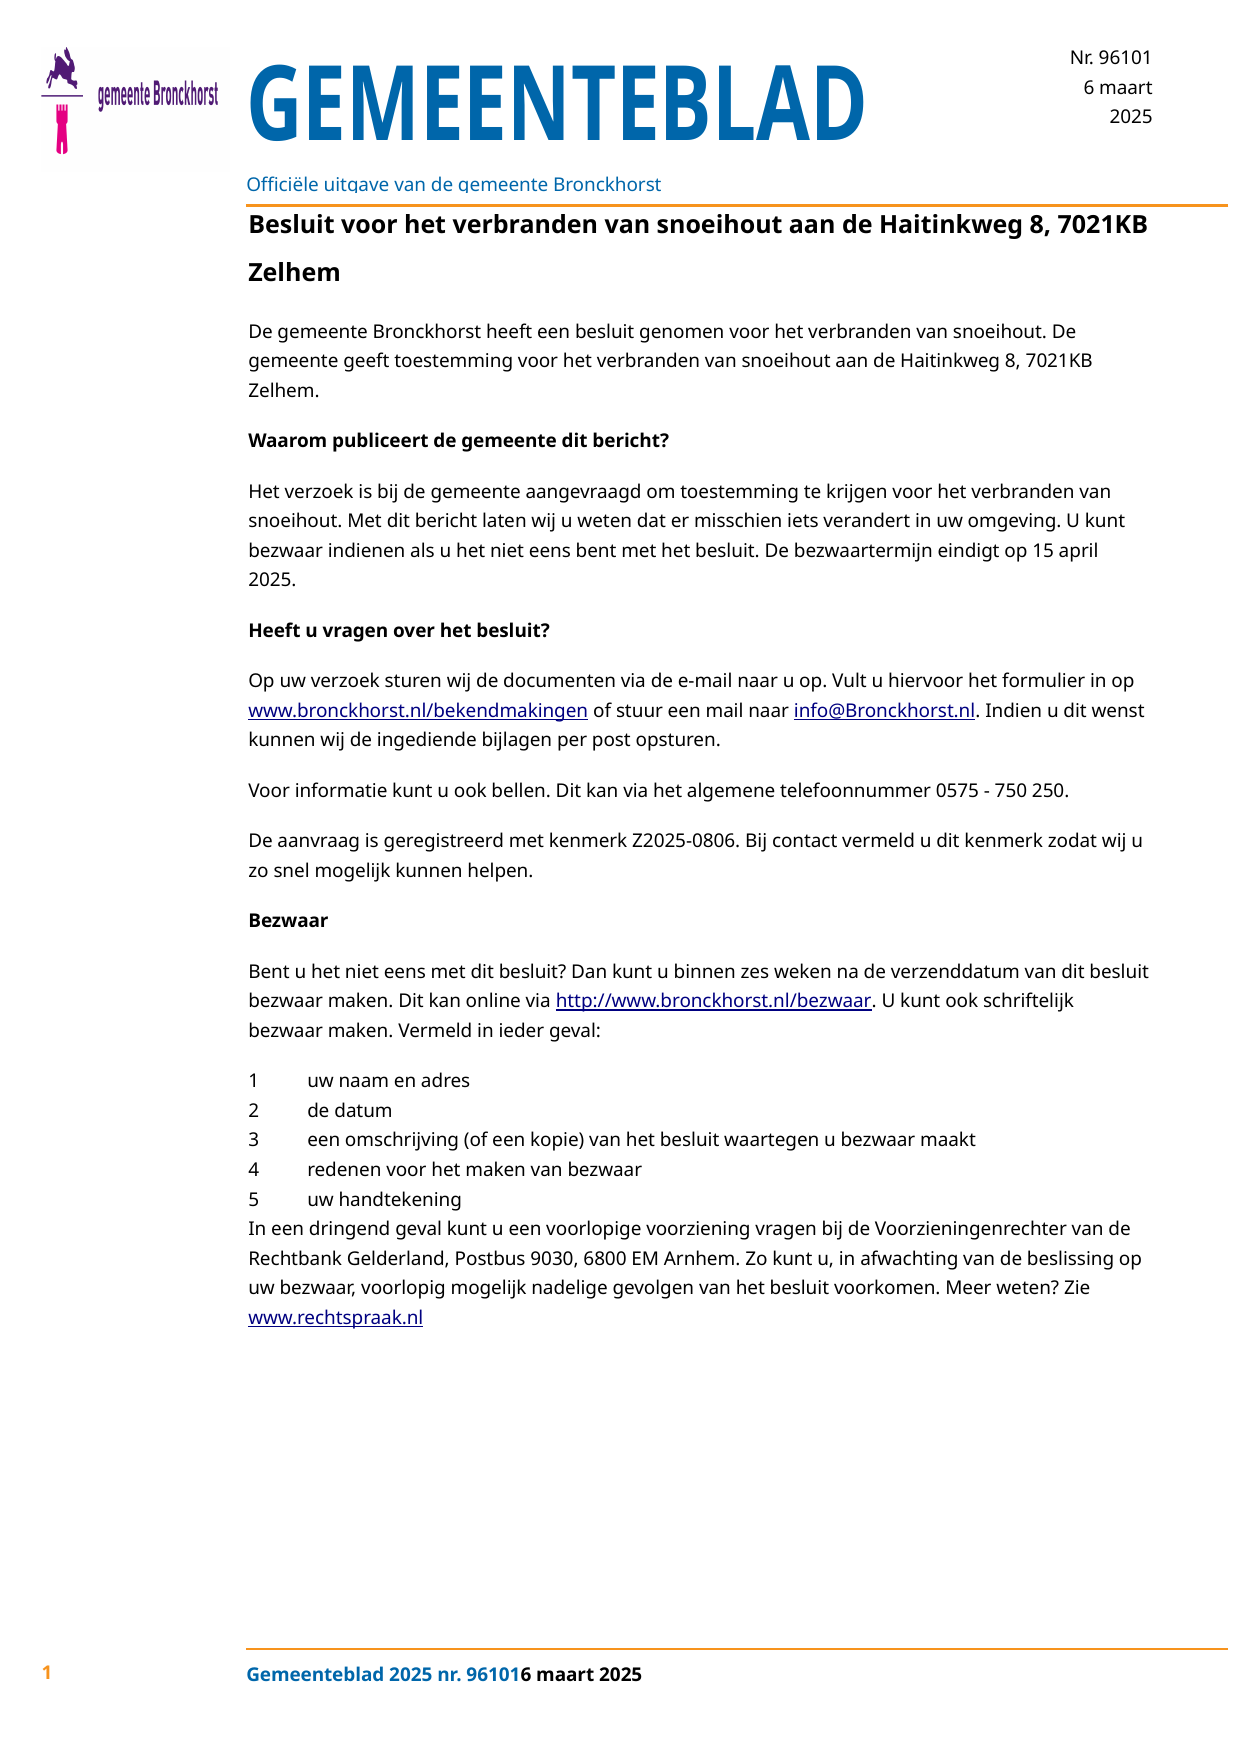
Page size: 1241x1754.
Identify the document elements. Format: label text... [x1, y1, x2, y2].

list uw handtekening [248, 1186, 1152, 1212]
list uw naam en adres [248, 1067, 1152, 1093]
text Bezwaar [248, 907, 1152, 933]
list redenen voor het maken van bezwaar [248, 1156, 1152, 1182]
text Voor informatie kunt u ook bellen. Dit kan via het algemene telefoonnummer 0575 - 750 250. [248, 777, 1152, 803]
text Bent u het niet eens met dit besluit? Dan kunt u binnen zes weken na de verzenddatum van dit besluit bezwaar maken. Dit kan online via http://www.bronckhorst.nl/bezwaar. U kunt ook schriftelijk bezwaar maken. Vermeld in ieder geval: [248, 958, 1152, 1043]
list de datum [248, 1097, 1152, 1123]
text De gemeente Bronckhorst heeft een besluit genomen voor het verbranden van snoeihout. De gemeente geeft toestemming voor het verbranden van snoeihout aan de Haitinkweg 8, 7021KB Zelhem. [248, 318, 1152, 403]
text Heeft u vragen over het besluit? [248, 617, 1152, 643]
text Het verzoek is bij de gemeente aangevraagd om toestemming te krijgen voor het verbranden van snoeihout. Met dit bericht laten wij u weten dat er misschien iets verandert in uw omgeving. U kunt bezwaar indienen als u het niet eens bent met het besluit. De bezwaartermijn eindigt op 15 april 2025. [248, 478, 1152, 592]
text Besluit voor het verbranden van snoeihout aan de Haitinkweg 8, 7021KB Zelhem [248, 207, 1152, 288]
picture [41, 47, 231, 172]
text Op uw verzoek sturen wij de documenten via de e-mail naar u op. Vult u hiervoor het formulier in op www.bronckhorst.nl/bekendmakingen of stuur een mail naar info@Bronckhorst.nl. Indien u dit wenst kunnen wij de ingediende bijlagen per post opsturen. [248, 667, 1152, 752]
text De aanvraag is geregistreerd met kenmerk Z2025-0806. Bij contact vermeld u dit kenmerk zodat wij u zo snel mogelijk kunnen helpen. [248, 827, 1152, 883]
text Waarom publiceert de gemeente dit bericht? [248, 427, 1152, 453]
text In een dringend geval kunt u een voorlopige voorziening vragen bij de Voorzieningenrechter van de Rechtbank Gelderland, Postbus 9030, 6800 EM Arnhem. Zo kunt u, in afwachting van de beslissing op uw bezwaar, voorlopig mogelijk nadelige gevolgen van het besluit voorkomen. Meer weten? Zie www.rechtspraak.nl [248, 1215, 1152, 1330]
list een omschrijving (of een kopie) van het besluit waartegen u bezwaar maakt [248, 1127, 1152, 1152]
